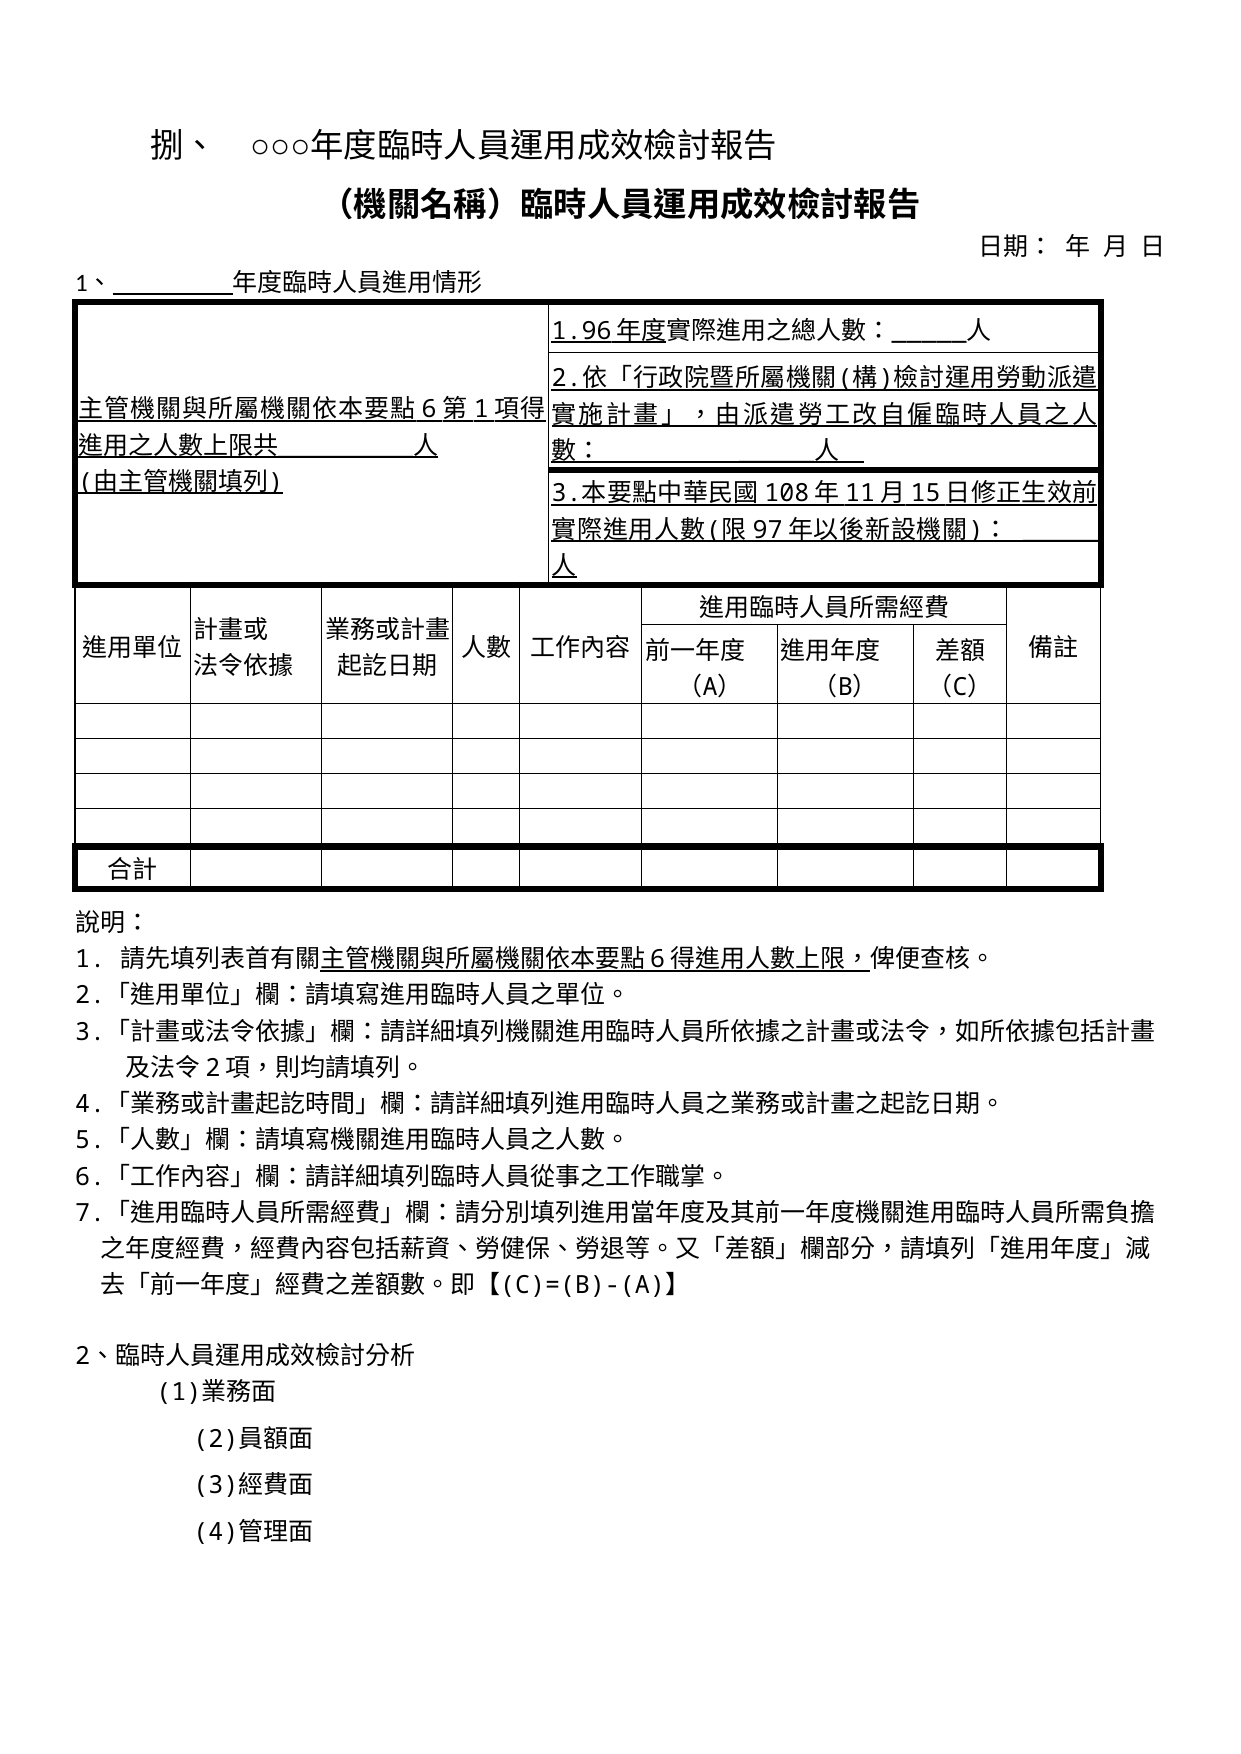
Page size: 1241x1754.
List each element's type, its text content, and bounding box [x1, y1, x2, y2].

table_cell [322, 850, 452, 886]
table_cell [191, 739, 321, 773]
table_cell [453, 704, 519, 738]
table_cell [453, 809, 519, 843]
table_cell 進用臨時人員所需經費 [642, 588, 1006, 624]
table_cell [520, 739, 641, 773]
table_cell 進用單位 [76, 588, 190, 703]
table_cell [642, 809, 777, 843]
text 7.「進用臨時人員所需經費」欄：請分別填列進用當年度及其前一年度機關進用臨時人員所需負擔之年度經費，經費內容包括薪資、勞健保、勞退等。又「差額」欄部分，請填列「進用年度」減去「前一年度」經費之差額數。即【(C)=(B)-(A)】 [75, 1192, 1165, 1301]
list 員額面 [193, 1418, 1165, 1454]
text 1. 請先填列表首有關主管機關與所屬機關依本要點6得進用人數上限，俾便查核。 [75, 939, 1165, 975]
table_cell [778, 704, 913, 738]
table_cell 進用年度 （B） [778, 625, 913, 703]
table_cell [1007, 739, 1100, 773]
table_cell [453, 774, 519, 808]
table_cell [520, 809, 641, 843]
table_header 1.96年度實際進用之總人數：_____人 [549, 305, 1098, 352]
table_cell [642, 704, 777, 738]
table_cell [191, 809, 321, 843]
table_cell [520, 704, 641, 738]
list ○○○年度臨時人員運用成效檢討報告 [150, 119, 1165, 167]
table_cell [322, 739, 452, 773]
table_cell [1007, 704, 1100, 738]
table_cell 2.依「行政院暨所屬機關(構)檢討運用勞動派遣實施計畫」，由派遣勞工改自僱臨時人員之人數： _____人 [549, 353, 1098, 467]
table_cell [914, 850, 1006, 886]
text 2.「進用單位」欄：請填寫進用臨時人員之單位。 [75, 975, 1165, 1011]
table_cell 業務或計畫起訖日期 [322, 588, 452, 703]
table_cell [642, 774, 777, 808]
table_cell [191, 774, 321, 808]
table_cell [453, 850, 519, 886]
table_cell [76, 809, 190, 843]
table_cell [322, 774, 452, 808]
table_cell [642, 739, 777, 773]
table_cell [520, 774, 641, 808]
table_cell [322, 809, 452, 843]
table_cell [1007, 774, 1100, 808]
table_cell [191, 850, 321, 886]
text （機關名稱）臨時人員運用成效檢討報告 [75, 178, 1165, 226]
table_cell 工作內容 [520, 588, 641, 703]
text 6.「工作內容」欄：請詳細填列臨時人員從事之工作職掌。 [75, 1156, 1165, 1192]
table_cell [520, 850, 641, 886]
table_cell [778, 774, 913, 808]
list 業務面 [156, 1372, 1165, 1408]
table_cell [322, 704, 452, 738]
table_cell 差額 （C） [914, 625, 1006, 703]
table_cell 計畫或 法令依據 [191, 588, 321, 703]
table_cell [778, 850, 913, 886]
text 說明： [75, 902, 1165, 939]
table_cell [778, 809, 913, 843]
table_cell [191, 704, 321, 738]
table_cell [914, 774, 1006, 808]
table_cell [1007, 850, 1098, 886]
table_cell [642, 850, 777, 886]
table_cell 人數 [453, 588, 519, 703]
table_header 主管機關與所屬機關依本要點6第1項得進用之人數上限共_________人 (由主管機關填列) [78, 305, 548, 582]
table_cell 前一年度 （A） [642, 625, 777, 703]
table_cell [1007, 809, 1100, 843]
table_cell [76, 704, 190, 738]
table_cell 合計 [78, 850, 190, 886]
table_cell [914, 809, 1006, 843]
table_cell [778, 739, 913, 773]
table_cell [76, 739, 190, 773]
table_cell [914, 704, 1006, 738]
table_cell [453, 739, 519, 773]
list 管理面 [193, 1512, 1165, 1548]
table_cell 3.本要點中華民國108年11月15日修正生效前實際進用人數(限97年以後新設機關)： _____人 [549, 473, 1098, 582]
text 4.「業務或計畫起訖時間」欄：請詳細填列進用臨時人員之業務或計畫之起訖日期。 [75, 1084, 1165, 1120]
text 5.「人數」欄：請填寫機關進用臨時人員之人數。 [75, 1120, 1165, 1156]
list 年度臨時人員進用情形 [75, 262, 1165, 298]
table_cell [76, 774, 190, 808]
list 臨時人員運用成效檢討分析 [75, 1335, 1165, 1372]
text 3.「計畫或法令依據」欄：請詳細填列機關進用臨時人員所依據之計畫或法令，如所依據包括計畫及法令2項，則均請填列。 [75, 1011, 1165, 1084]
list 經費面 [193, 1465, 1165, 1501]
table_cell 備註 [1007, 588, 1100, 703]
table_cell [914, 739, 1006, 773]
text 日期： 年 月 日 [75, 226, 1165, 262]
